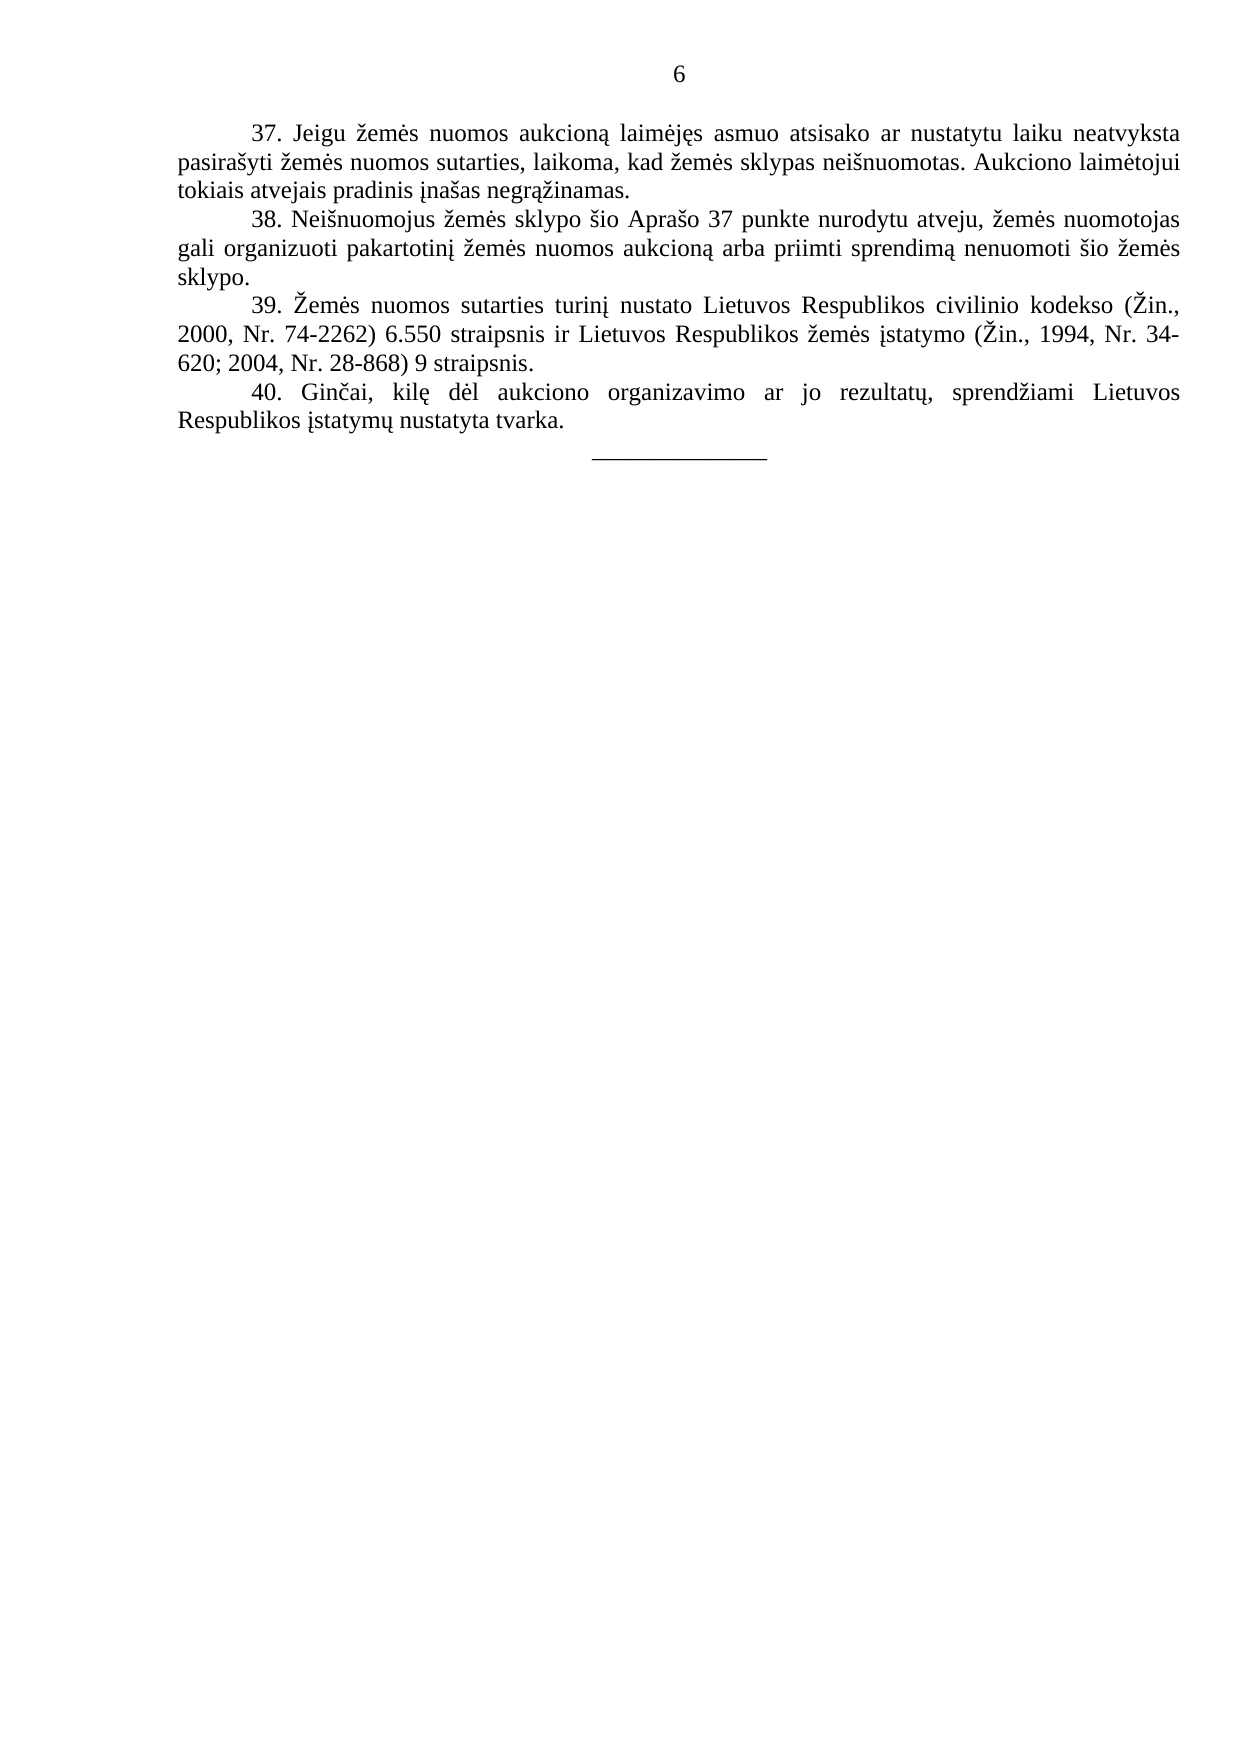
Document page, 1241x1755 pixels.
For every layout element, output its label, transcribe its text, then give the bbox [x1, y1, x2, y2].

text 40. Ginčai, kilę dėl aukciono organizavimo ar jo rezultatų, sprendžiami Lietuvos Respublikos įstatymų nustatyta tvarka. [177, 377, 1181, 434]
text 38. Neišnuomojus žemės sklypo šio Aprašo 37 punkte nurodytu atveju, žemės nuomotojas gali organizuoti pakartotinį žemės nuomos aukcioną arba priimti sprendimą nenuomoti šio žemės sklypo. [177, 204, 1181, 291]
text ______________ [177, 434, 1181, 463]
text 39. Žemės nuomos sutarties turinį nustato Lietuvos Respublikos civilinio kodekso (Žin., 2000, Nr. 74-2262) 6.550 straipsnis ir Lietuvos Respublikos žemės įstatymo (Žin., 1994, Nr. 34-620; 2004, Nr. 28-868) 9 straipsnis. [177, 291, 1181, 377]
text 37. Jeigu žemės nuomos aukcioną laimėjęs asmuo atsisako ar nustatytu laiku neatvyksta pasirašyti žemės nuomos sutarties, laikoma, kad žemės sklypas neišnuomotas. Aukciono laimėtojui tokiais atvejais pradinis įnašas negrąžinamas. [177, 118, 1181, 204]
